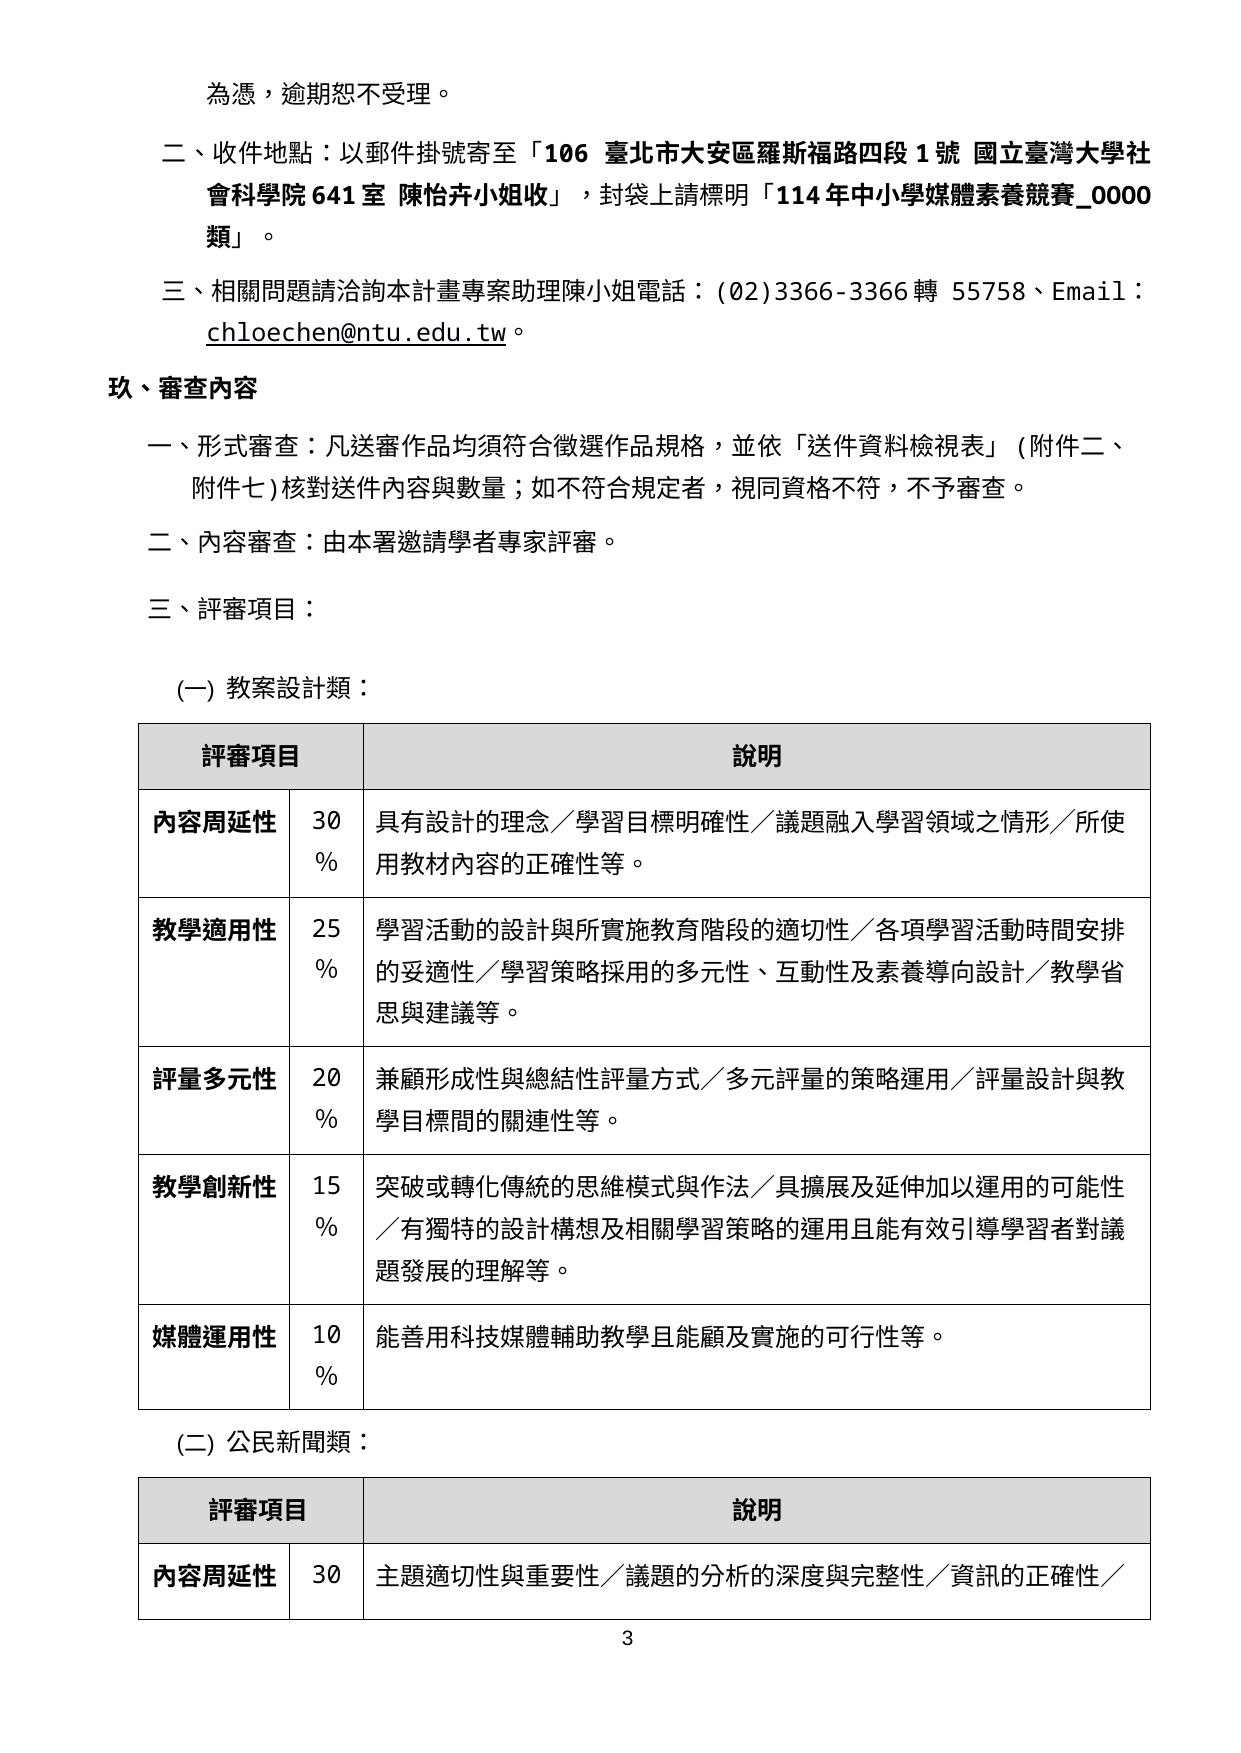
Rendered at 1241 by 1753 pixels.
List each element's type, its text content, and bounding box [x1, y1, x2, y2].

table_cell 教學創新性 [139, 1155, 289, 1303]
table_header 評審項目 [139, 1478, 363, 1543]
table_cell 具有設計的理念／學習目標明確性／議題融入學習領域之情形╱所使用教材內容的正確性等。 [364, 790, 1150, 897]
table_cell 媒體運用性 [139, 1305, 289, 1409]
table_cell 主題適切性與重要性／議題的分析的深度與完整性／資訊的正確性／ [364, 1544, 1150, 1619]
table_cell 能善用科技媒體輔助教學且能顧及實施的可行性等。 [364, 1305, 1150, 1409]
text 玖、審查內容 [108, 369, 1152, 405]
table_cell 20％ [290, 1047, 363, 1154]
table_cell 15％ [290, 1155, 363, 1303]
table_header 評審項目 [139, 724, 363, 789]
table_cell 評量多元性 [139, 1047, 289, 1154]
text 二、內容審查：由本署邀請學者專家評審。 [139, 523, 1152, 559]
table_cell 內容周延性 [139, 790, 289, 897]
text 二、收件地點：以郵件掛號寄至「106 臺北市大安區羅斯福路四段1號 國立臺灣大學社會科學院641室 陳怡卉小姐收」，封袋上請標明「114年中小學媒體素養競賽_OOOO類」。 [162, 134, 1152, 253]
table_cell 30％ [290, 790, 363, 897]
text 為憑，逾期恕不受理。 [162, 75, 1152, 111]
table_cell 內容周延性 [139, 1544, 289, 1619]
list 公民新聞類： [176, 1423, 1130, 1459]
table_header 說明 [364, 1478, 1150, 1543]
table_cell 突破或轉化傳統的思維模式與作法／具擴展及延伸加以運用的可能性／有獨特的設計構想及相關學習策略的運用且能有效引導學習者對議題發展的理解等。 [364, 1155, 1150, 1303]
table_header 說明 [364, 724, 1150, 789]
text 三、評審項目： [147, 589, 1152, 626]
table_cell 10％ [290, 1305, 363, 1409]
table_cell 學習活動的設計與所實施教育階段的適切性／各項學習活動時間安排的妥適性／學習策略採用的多元性、互動性及素養導向設計／教學省思與建議等。 [364, 898, 1150, 1046]
text 一、形式審查：凡送審作品均須符合徵選作品規格，並依「送件資料檢視表」(附件二、附件七)核對送件內容與數量；如不符合規定者，視同資格不符，不予審查。 [147, 427, 1131, 505]
text 三、相關問題請洽詢本計畫專案助理陳小姐電話：(02)3366-3366轉 55758、Email：chloechen@ntu.edu.tw。 [162, 271, 1152, 349]
table_cell 25％ [290, 898, 363, 1046]
list 教案設計類： [176, 669, 1130, 705]
table_cell 教學適用性 [139, 898, 289, 1046]
table_cell 30 [290, 1544, 363, 1619]
table_cell 兼顧形成性與總結性評量方式／多元評量的策略運用／評量設計與教學目標間的關連性等。 [364, 1047, 1150, 1154]
